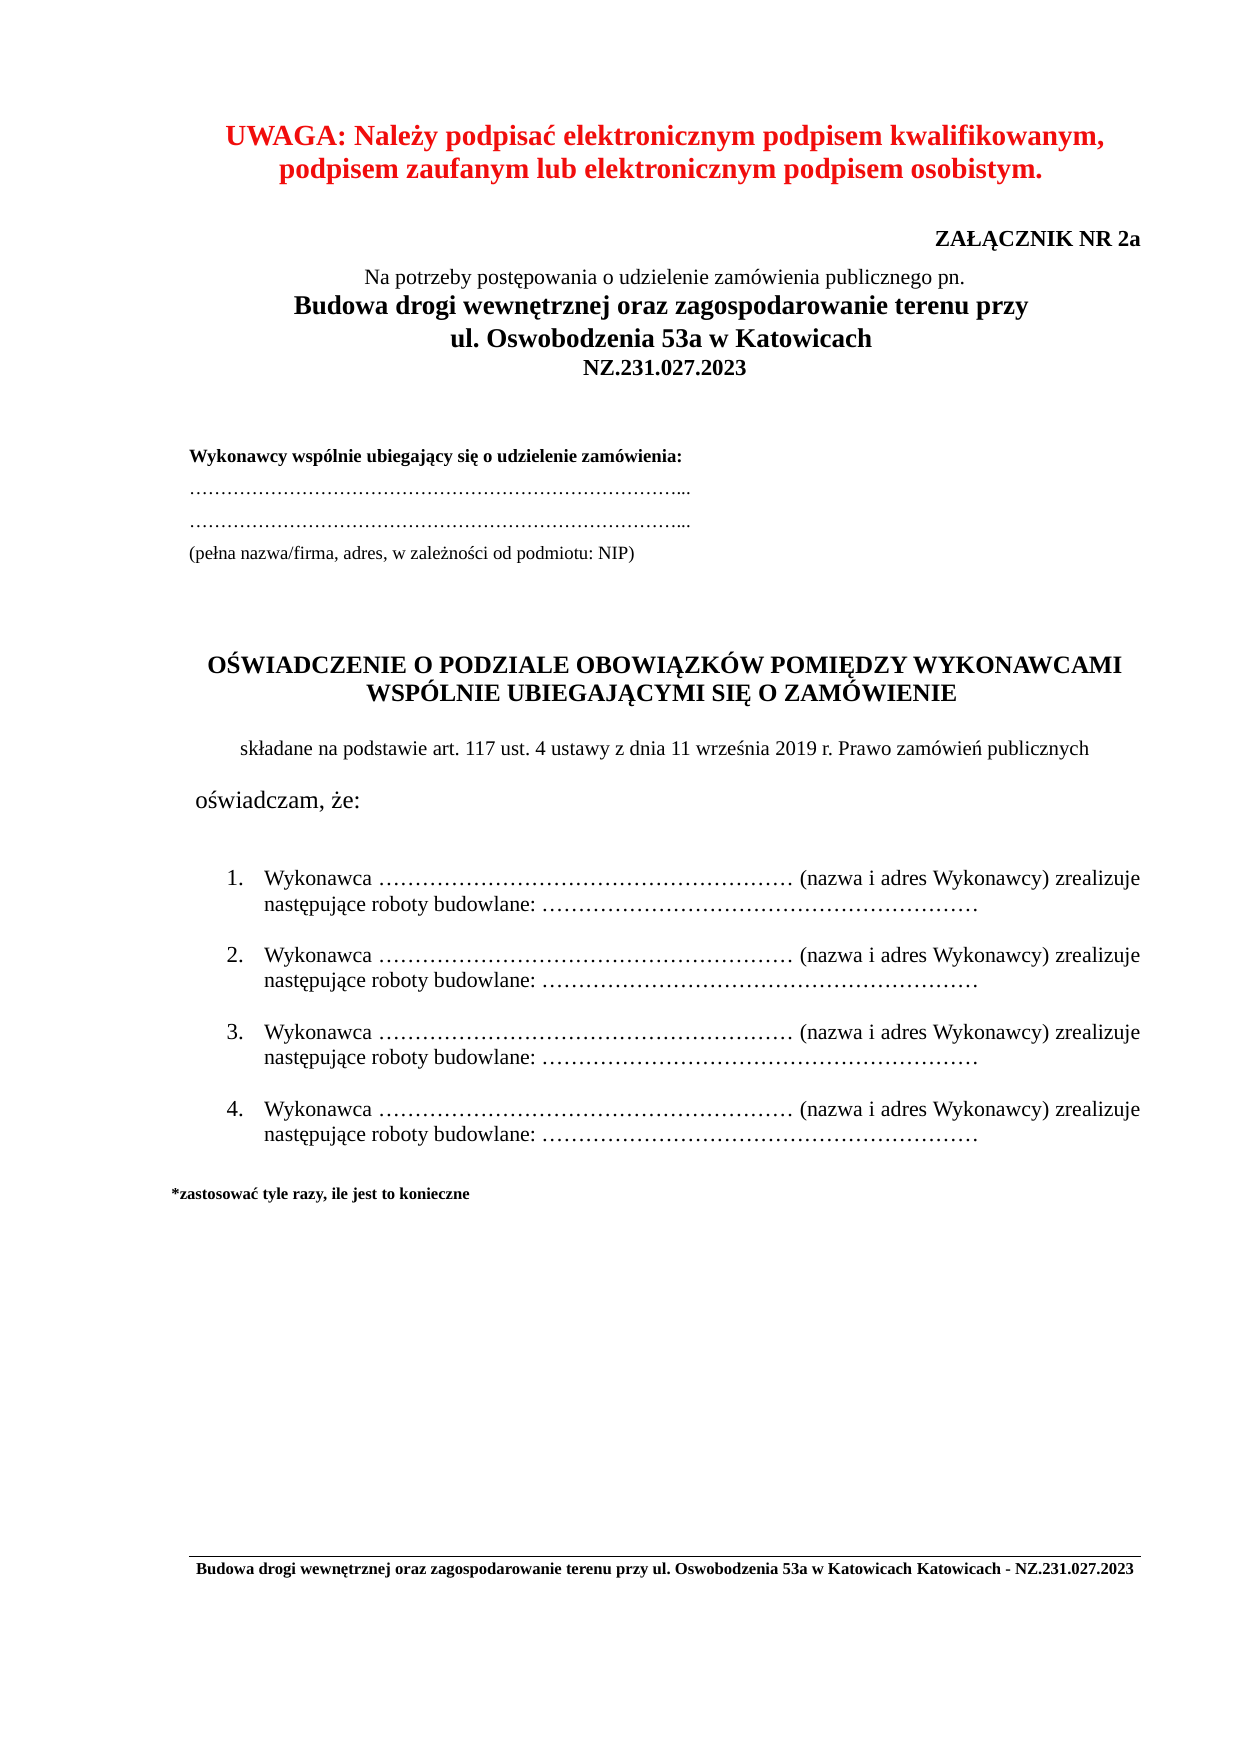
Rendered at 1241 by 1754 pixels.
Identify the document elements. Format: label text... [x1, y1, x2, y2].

text Budowa drogi wewnętrznej oraz zagospodarowanie terenu przy ul. Oswobodzenia 53a w Katowicach [189, 289, 1141, 354]
list Wykonawca ………………………………………………… (nazwa i adres Wykonawcy) zrealizuje następujące roboty budowlane: …………………………………………………… [226, 1018, 1141, 1069]
text ……………………………………………………………………... [189, 477, 1141, 499]
text UWAGA: Należy podpisać elektronicznym podpisem kwalifikowanym, podpisem zaufanym lub elektronicznym podpisem osobistym. [189, 118, 1141, 185]
text ……………………………………………………………………... [189, 509, 1141, 531]
text *zastosować tyle razy, ile jest to konieczne [171, 1184, 1141, 1203]
text NZ.231.027.2023 [189, 354, 1141, 380]
list Wykonawca ………………………………………………… (nazwa i adres Wykonawcy) zrealizuje następujące roboty budowlane: …………………………………………………… [226, 941, 1141, 993]
list Wykonawca ………………………………………………… (nazwa i adres Wykonawcy) zrealizuje następujące roboty budowlane: …………………………………………………… [226, 864, 1141, 916]
text oświadczam, że: [189, 785, 1141, 814]
text składane na podstawie art. 117 ust. 4 ustawy z dnia 11 września 2019 r. Prawo zamówień publicznych [189, 736, 1141, 760]
text Wykonawcy wspólnie ubiegający się o udzielenie zamówienia: [189, 445, 1141, 467]
text ZAŁĄCZNIK NR 2a [189, 225, 1141, 251]
text Na potrzeby postępowania o udzielenie zamówienia publicznego pn. [189, 264, 1141, 289]
list Wykonawca ………………………………………………… (nazwa i adres Wykonawcy) zrealizuje następujące roboty budowlane: …………………………………………………… [226, 1095, 1141, 1146]
text (pełna nazwa/firma, adres, w zależności od podmiotu: NIP) [189, 542, 1141, 563]
text OŚWIADCZENIE O PODZIALE OBOWIĄZKÓW POMIĘDZY WYKONAWCAMI WSPÓLNIE UBIEGAJĄCYMI SIĘ O ZAMÓWIENIE [189, 650, 1141, 707]
